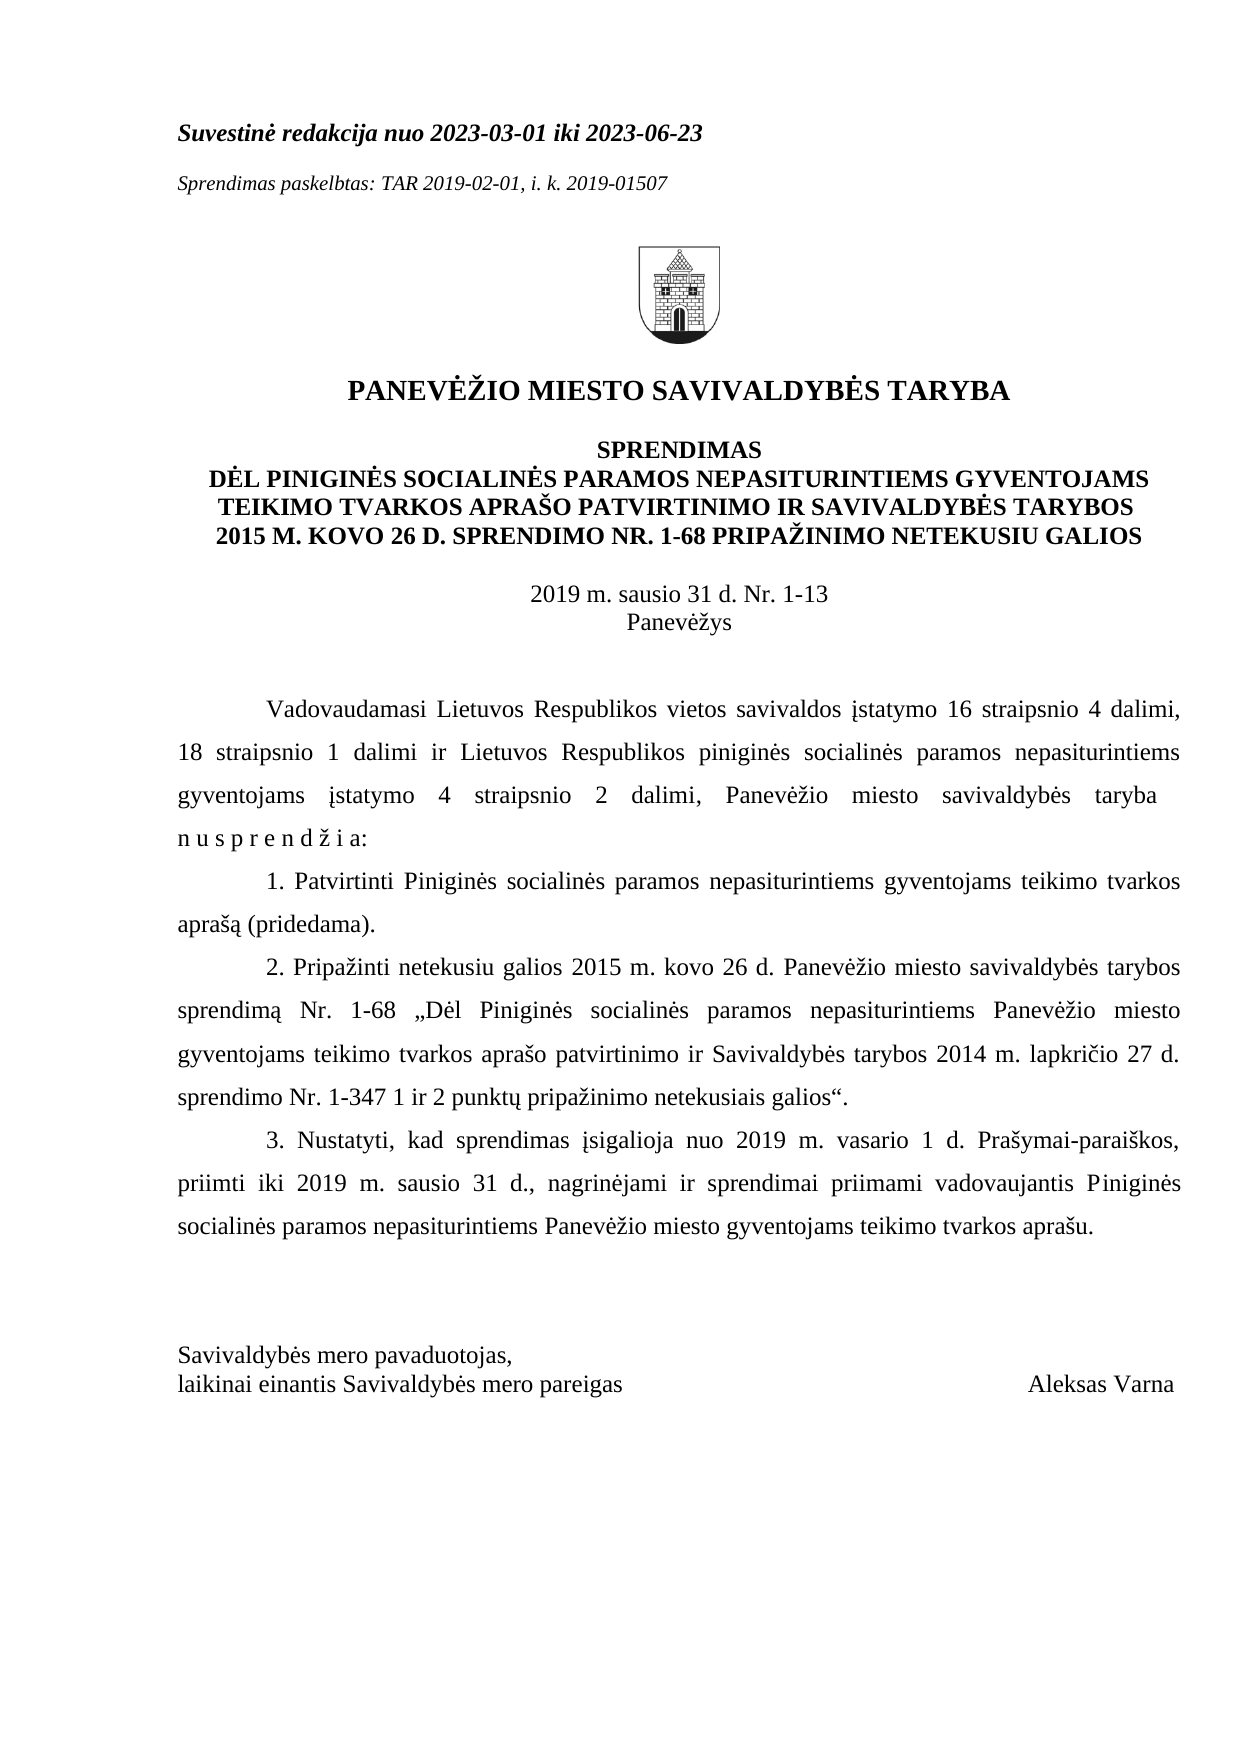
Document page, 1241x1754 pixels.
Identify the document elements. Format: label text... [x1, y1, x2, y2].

text Suvestinė redakcija nuo 2023-03-01 iki 2023-06-23 [177, 118, 1181, 147]
text Sprendimas paskelbtas: TAR 2019-02-01, i. k. 2019-01507 [177, 171, 1181, 195]
subtitle Panevėžys [177, 607, 1181, 636]
text 2015 M. KOVO 26 D. SPRENDIMO NR. 1-68 PRIPAŽINIMO NETEKUSIU GALIOS [177, 521, 1181, 550]
subtitle SPRENDIMAS [177, 435, 1181, 464]
subtitle 2019 m. sausio 31 d. Nr. 1-13 [177, 579, 1181, 607]
text 2. Pripažinti netekusiu galios 2015 m. kovo 26 d. Panevėžio miesto savivaldybės tarybos sprendimą Nr. 1-68 „Dėl Piniginės socialinės paramos nepasiturintiems Panevėžio miesto gyventojams teikimo tvarkos aprašo patvirtinimo ir Savivaldybės tarybos 2014 m. lapkričio 27 d. sprendimo Nr. 1-347 1 ir 2 punktų pripažinimo netekusiais galios“. [177, 952, 1181, 1111]
text 1. Patvirtinti Piniginės socialinės paramos nepasiturintiems gyventojams teikimo tvarkos aprašą (pridedama). [177, 866, 1181, 938]
text 3. Nustatyti, kad sprendimas įsigalioja nuo 2019 m. vasario 1 d. Prašymai-paraiškos, priimti iki 2019 m. sausio 31 d., nagrinėjami ir sprendimai priimami vadovaujantis Piniginės socialinės paramos nepasiturintiems Panevėžio miesto gyventojams teikimo tvarkos aprašu. [177, 1125, 1181, 1240]
text laikinai einantis Savivaldybės mero pareigas Aleksas Varna [177, 1369, 1181, 1398]
text DĖL PINIGINĖS SOCIALINĖS PARAMOS NEPASITURINTIEMS GYVENTOJAMS TEIKIMO TVARKOS APRAŠO PATVIRTINIMO IR SAVIVALDYBĖS TARYBOS [177, 464, 1181, 521]
text PANEVĖŽIO MIESTO SAVIVALDYBĖS TARYBA [177, 373, 1181, 406]
text Vadovaudamasi Lietuvos Respublikos vietos savivaldos įstatymo 16 straipsnio 4 dalimi, 18 straipsnio 1 dalimi ir Lietuvos Respublikos piniginės socialinės paramos nepasiturintiems gyventojams įstatymo 4 straipsnio 2 dalimi, Panevėžio miesto savivaldybės taryba n u s p r e n d ž i a: [177, 694, 1181, 852]
text Savivaldybės mero pavaduotojas, [177, 1341, 1181, 1369]
